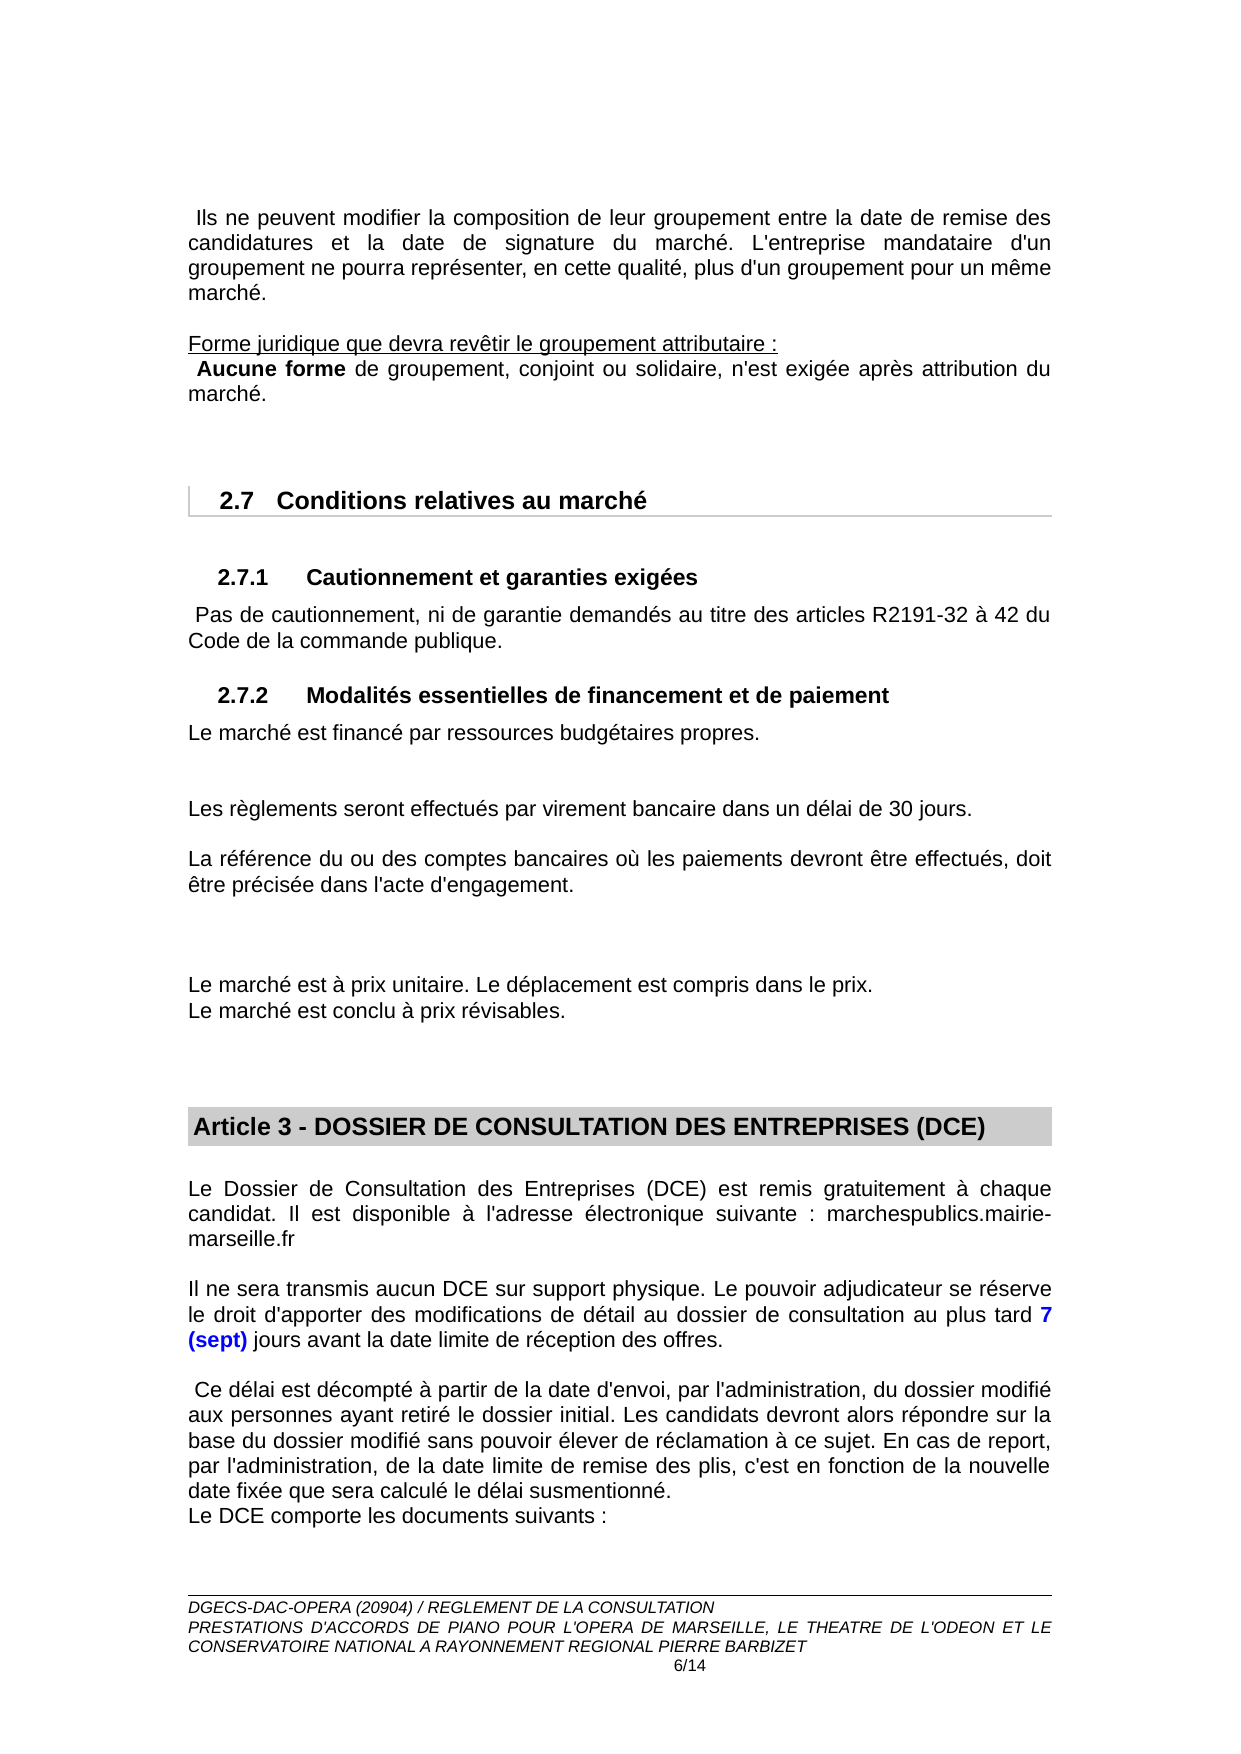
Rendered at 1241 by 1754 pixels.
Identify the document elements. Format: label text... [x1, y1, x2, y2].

text Le marché est financé par ressources budgétaires propres. [188, 720, 1052, 746]
text Le DCE comporte les documents suivants : [188, 1503, 1052, 1528]
text Pas de cautionnement, ni de garantie demandés au titre des articles R2191-32 à 42 du Code de la commande publique. [188, 602, 1052, 653]
text Ils ne peuvent modifier la composition de leur groupement entre la date de remise des candidatures et la date de signature du marché. L'entreprise mandataire d'un groupement ne pourra représenter, en cette qualité, plus d'un groupement pour un même marché. [188, 204, 1052, 305]
text Ce délai est décompté à partir de la date d'envoi, par l'administration, du dossier modifié aux personnes ayant retiré le dossier initial. Les candidats devront alors répondre sur la base du dossier modifié sans pouvoir élever de réclamation à ce sujet. En cas de report, par l'administration, de la date limite de remise des plis, c'est en fonction de la nouvelle date fixée que sera calculé le délai susmentionné. [188, 1377, 1052, 1503]
text Forme juridique que devra revêtir le groupement attributaire : [188, 331, 1052, 356]
subtitle Modalités essentielles de financement et de paiement [188, 682, 1052, 708]
text Aucune forme de groupement, conjoint ou solidaire, n'est exigée après attribution du marché. [188, 356, 1052, 406]
subtitle Conditions relatives au marché [190, 486, 1052, 515]
text Le marché est à prix unitaire. Le déplacement est compris dans le prix. [188, 972, 1052, 998]
text Le marché est conclu à prix révisables. [188, 998, 1052, 1023]
text Le Dossier de Consultation des Entreprises (DCE) est remis gratuitement à chaque candidat. Il est disponible à l'adresse électronique suivante : marchespublics.mairie-marseille.fr [188, 1176, 1052, 1251]
text Il ne sera transmis aucun DCE sur support physique. Le pouvoir adjudicateur se réserve le droit d'apporter des modifications de détail au dossier de consultation au plus tard 7 (sept) jours avant la date limite de réception des offres. [188, 1276, 1052, 1352]
text Les règlements seront effectués par virement bancaire dans un délai de 30 jours. [188, 796, 1052, 821]
text La référence du ou des comptes bancaires où les paiements devront être effectués, doit être précisée dans l'acte d'engagement. [188, 846, 1052, 897]
subtitle Cautionnement et garanties exigées [188, 564, 1052, 591]
subtitle DOSSIER DE CONSULTATION DES ENTREPRISES (DCE) [190, 1109, 1050, 1144]
